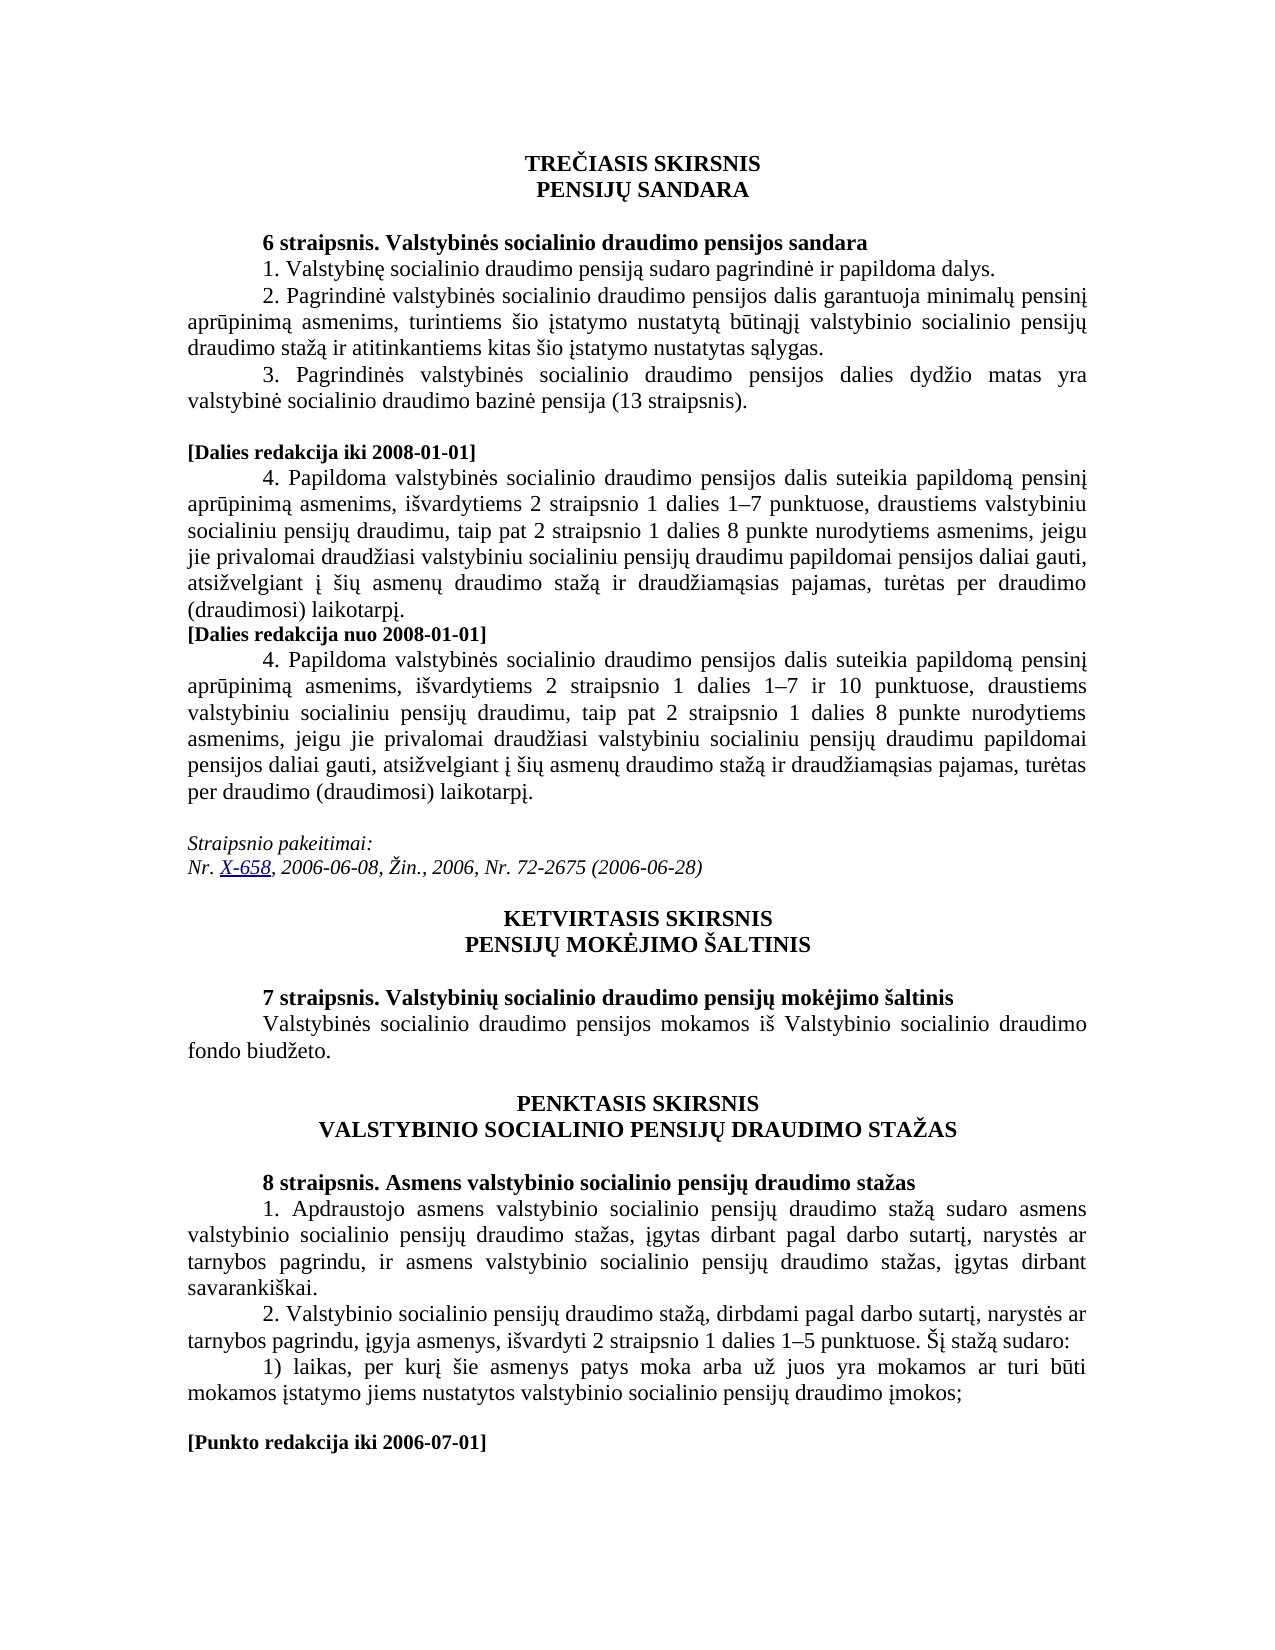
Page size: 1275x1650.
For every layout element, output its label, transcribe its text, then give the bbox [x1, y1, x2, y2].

text Valstybinės socialinio draudimo pensijos mokamos iš Valstybinio socialinio draudimo fondo biudžeto. [187, 1011, 1088, 1063]
text 2. Pagrindinė valstybinės socialinio draudimo pensijos dalis garantuoja minimalų pensinį aprūpinimą asmenims, turintiems šio įstatymo nustatytą būtinąjį valstybinio socialinio pensijų draudimo stažą ir atitinkantiems kitas šio įstatymo nustatytas sąlygas. [187, 282, 1088, 361]
text 2. Valstybinio socialinio pensijų draudimo stažą, dirbdami pagal darbo sutartį, narystės ar tarnybos pagrindu, įgyja asmenys, išvardyti 2 straipsnio 1 dalies 1–5 punktuose. Šį stažą sudaro: [187, 1300, 1088, 1353]
text 1. Apdraustojo asmens valstybinio socialinio pensijų draudimo stažą sudaro asmens valstybinio socialinio pensijų draudimo stažas, įgytas dirbant pagal darbo sutartį, narystės ar tarnybos pagrindu, ir asmens valstybinio socialinio pensijų draudimo stažas, įgytas dirbant savarankiškai. [187, 1195, 1088, 1300]
text 3. Pagrindinės valstybinės socialinio draudimo pensijos dalies dydžio matas yra valstybinė socialinio draudimo bazinė pensija (13 straipsnis). [187, 361, 1088, 413]
text [Dalies redakcija nuo 2008-01-01] [187, 622, 1088, 646]
text 4. Papildoma valstybinės socialinio draudimo pensijos dalis suteikia papildomą pensinį aprūpinimą asmenims, išvardytiems 2 straipsnio 1 dalies 1–7 punktuose, draustiems valstybiniu socialiniu pensijų draudimu, taip pat 2 straipsnio 1 dalies 8 punkte nurodytiems asmenims, jeigu jie privalomai draudžiasi valstybiniu socialiniu pensijų draudimu papildomai pensijos daliai gauti, atsižvelgiant į šių asmenų draudimo stažą ir draudžiamąsias pajamas, turėtas per draudimo (draudimosi) laikotarpį. [187, 464, 1088, 622]
text 1. Valstybinę socialinio draudimo pensiją sudaro pagrindinė ir papildoma dalys. [187, 255, 1088, 282]
subtitle PENSIJŲ SANDARA [187, 176, 1088, 203]
text Nr. X-658, 2006-06-08, Žin., 2006, Nr. 72-2675 (2006-06-28) [187, 855, 1087, 879]
subtitle PENSIJŲ MOKĖJIMO ŠALTINIS [187, 931, 1088, 958]
subtitle KETVIRTASIS SKIRSNIS [187, 905, 1088, 931]
text 8 straipsnis. Asmens valstybinio socialinio pensijų draudimo stažas [187, 1169, 1088, 1195]
subtitle TREČIASIS SKIRSNIS [187, 150, 1088, 176]
subtitle PENKTASIS SKIRSNIS [187, 1089, 1088, 1116]
text 1) laikas, per kurį šie asmenys patys moka arba už juos yra mokamos ar turi būti mokamos įstatymo jiems nustatytos valstybinio socialinio pensijų draudimo įmokos; [187, 1353, 1088, 1406]
text [Dalies redakcija iki 2008-01-01] [187, 440, 1088, 464]
text [Punkto redakcija iki 2006-07-01] [187, 1430, 1088, 1454]
subtitle VALSTYBINIO SOCIALINIO PENSIJŲ DRAUDIMO STAŽAS [187, 1116, 1088, 1142]
text 4. Papildoma valstybinės socialinio draudimo pensijos dalis suteikia papildomą pensinį aprūpinimą asmenims, išvardytiems 2 straipsnio 1 dalies 1–7 ir 10 punktuose, draustiems valstybiniu socialiniu pensijų draudimu, taip pat 2 straipsnio 1 dalies 8 punkte nurodytiems asmenims, jeigu jie privalomai draudžiasi valstybiniu socialiniu pensijų draudimu papildomai pensijos daliai gauti, atsižvelgiant į šių asmenų draudimo stažą ir draudžiamąsias pajamas, turėtas per draudimo (draudimosi) laikotarpį. [187, 646, 1088, 804]
text 6 straipsnis. Valstybinės socialinio draudimo pensijos sandara [187, 229, 1088, 255]
text Straipsnio pakeitimai: [187, 831, 1087, 855]
text 7 straipsnis. Valstybinių socialinio draudimo pensijų mokėjimo šaltinis [187, 984, 1088, 1011]
